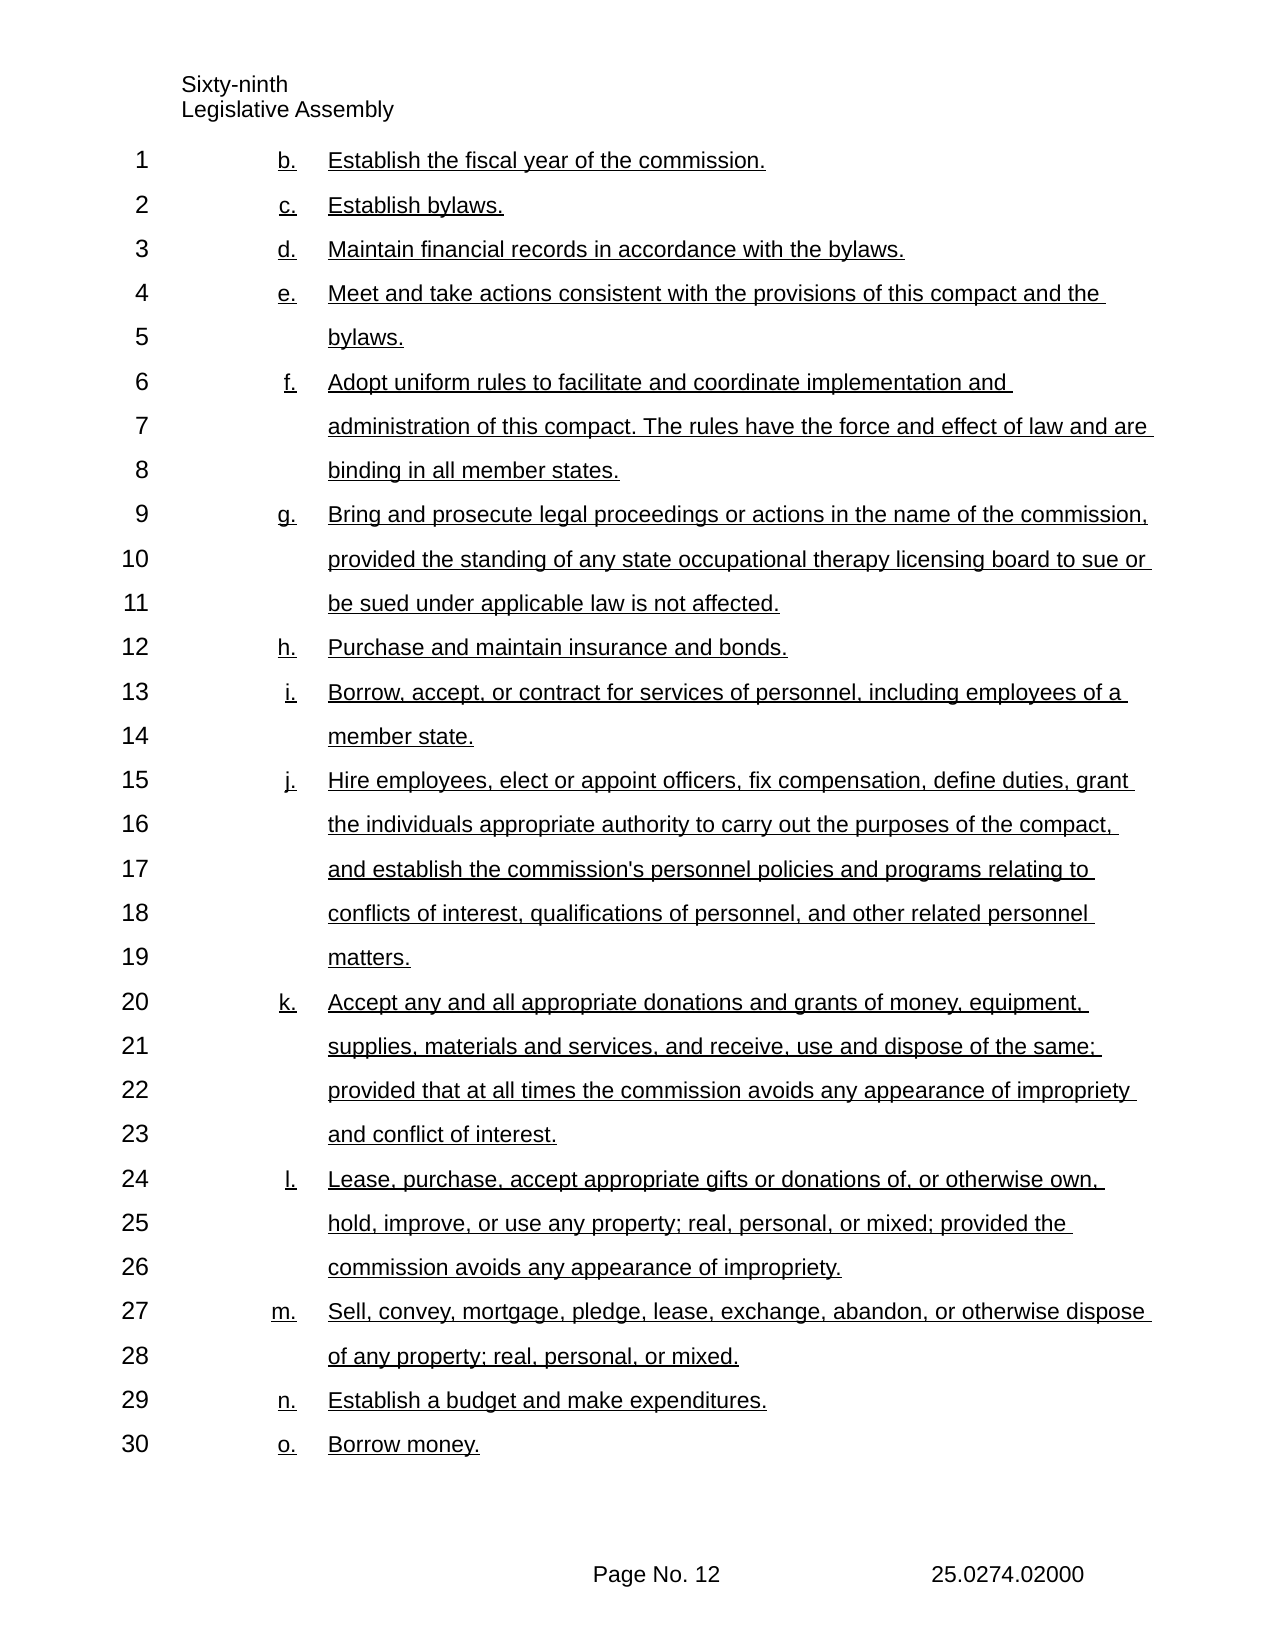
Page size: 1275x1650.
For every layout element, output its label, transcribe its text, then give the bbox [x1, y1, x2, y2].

text c. Establish bylaws. [181, 178, 1154, 222]
text o. Borrow money. [181, 1417, 1154, 1461]
text n. Establish a budget and make expenditures. [181, 1373, 1154, 1417]
text i. Borrow, accept, or contract for services of personnel, including employees of a member state. [181, 664, 1154, 753]
text e. Meet and take actions consistent with the provisions of this compact and the bylaws. [181, 266, 1154, 355]
text d. Maintain financial records in accordance with the bylaws. [181, 222, 1154, 266]
text j. Hire employees, elect or appoint officers, fix compensation, define duties, grant the individuals appropriate authority to carry out the purposes of the compact, and establish the commission's personnel policies and programs relating to conflicts of interest, qualifications of personnel, and other related personnel matters. [181, 753, 1154, 974]
text b. Establish the fiscal year of the commission. [181, 133, 1154, 178]
text h. Purchase and maintain insurance and bonds. [181, 620, 1154, 664]
text f. Adopt uniform rules to facilitate and coordinate implementation and administration of this compact. The rules have the force and effect of law and are binding in all member states. [181, 355, 1154, 487]
text l. Lease, purchase, accept appropriate gifts or donations of, or otherwise own, hold, improve, or use any property; real, personal, or mixed; provided the commission avoids any appearance of impropriety. [181, 1152, 1154, 1284]
text k. Accept any and all appropriate donations and grants of money, equipment, supplies, materials and services, and receive, use and dispose of the same; provided that at all times the commission avoids any appearance of impropriety and conflict of interest. [181, 974, 1154, 1152]
text g. Bring and prosecute legal proceedings or actions in the name of the commission, provided the standing of any state occupational therapy licensing board to sue or be sued under applicable law is not affected. [181, 487, 1154, 620]
text m. Sell, convey, mortgage, pledge, lease, exchange, abandon, or otherwise dispose of any property; real, personal, or mixed. [181, 1284, 1154, 1373]
